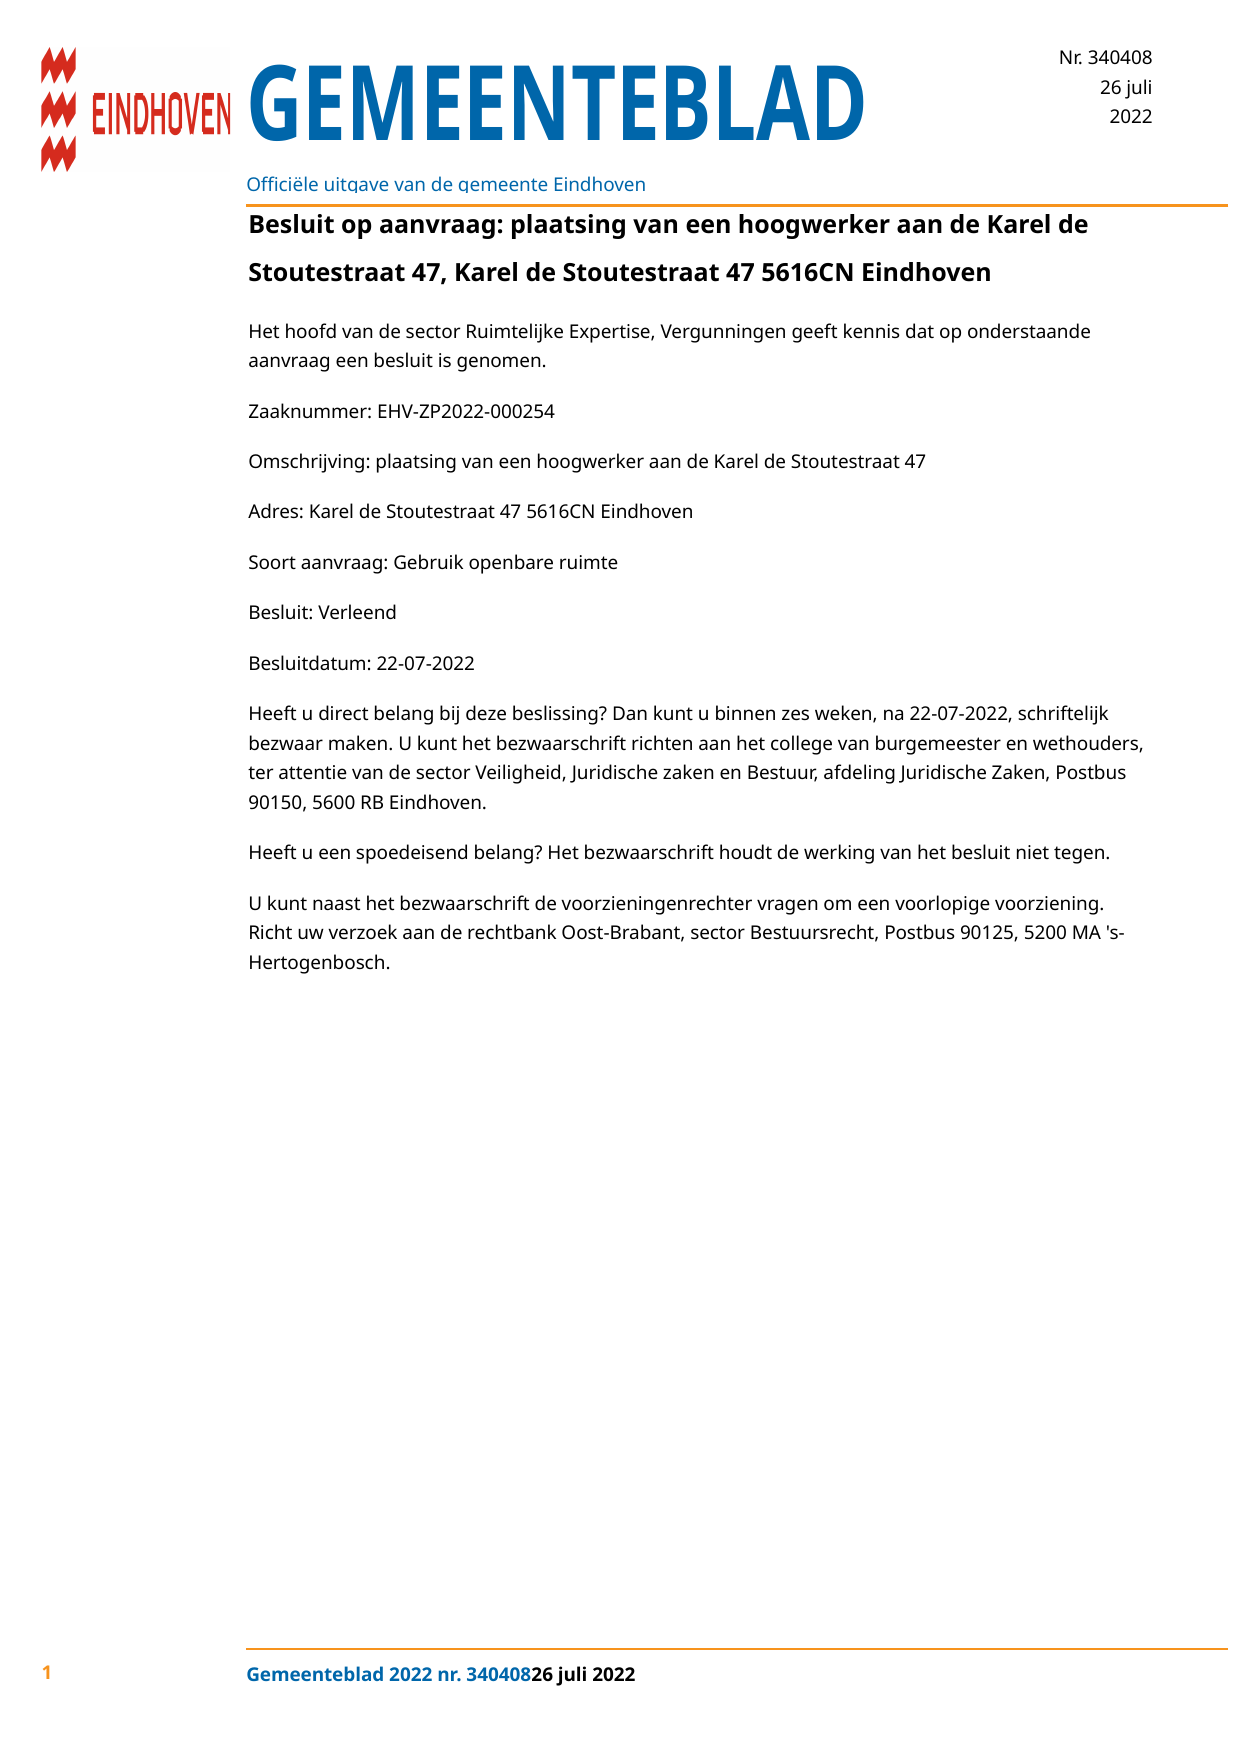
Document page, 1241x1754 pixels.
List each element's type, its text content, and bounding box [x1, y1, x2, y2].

text Omschrijving: plaatsing van een hoogwerker aan de Karel de Stoutestraat 47 [248, 448, 1152, 474]
text Adres: Karel de Stoutestraat 47 5616CN Eindhoven [248, 499, 1152, 524]
text Het hoofd van de sector Ruimtelijke Expertise, Vergunningen geeft kennis dat op onderstaande aanvraag een besluit is genomen. [248, 318, 1152, 373]
text Zaaknummer: EHV-ZP2022-000254 [248, 398, 1152, 424]
text Heeft u een spoedeisend belang? Het bezwaarschrift houdt de werking van het besluit niet tegen. [248, 839, 1152, 865]
picture [41, 47, 231, 172]
text Heeft u direct belang bij deze beslissing? Dan kunt u binnen zes weken, na 22-07-2022, schriftelijk bezwaar maken. U kunt het bezwaarschrift richten aan het college van burgemeester en wethouders, ter attentie van de sector Veiligheid, Juridische zaken en Bestuur, afdeling Juridische Zaken, Postbus 90150, 5600 RB Eindhoven. [248, 700, 1152, 815]
text Besluit: Verleend [248, 599, 1152, 625]
text U kunt naast het bezwaarschrift de voorzieningenrechter vragen om een voorlopige voorziening. Richt uw verzoek aan de rechtbank Oost-Brabant, sector Bestuursrecht, Postbus 90125, 5200 MA 's-Hertogenbosch. [248, 890, 1152, 975]
text Besluit op aanvraag: plaatsing van een hoogwerker aan de Karel de Stoutestraat 47, Karel de Stoutestraat 47 5616CN Eindhoven [248, 207, 1152, 288]
text Besluitdatum: 22-07-2022 [248, 650, 1152, 676]
text Soort aanvraag: Gebruik openbare ruimte [248, 549, 1152, 575]
